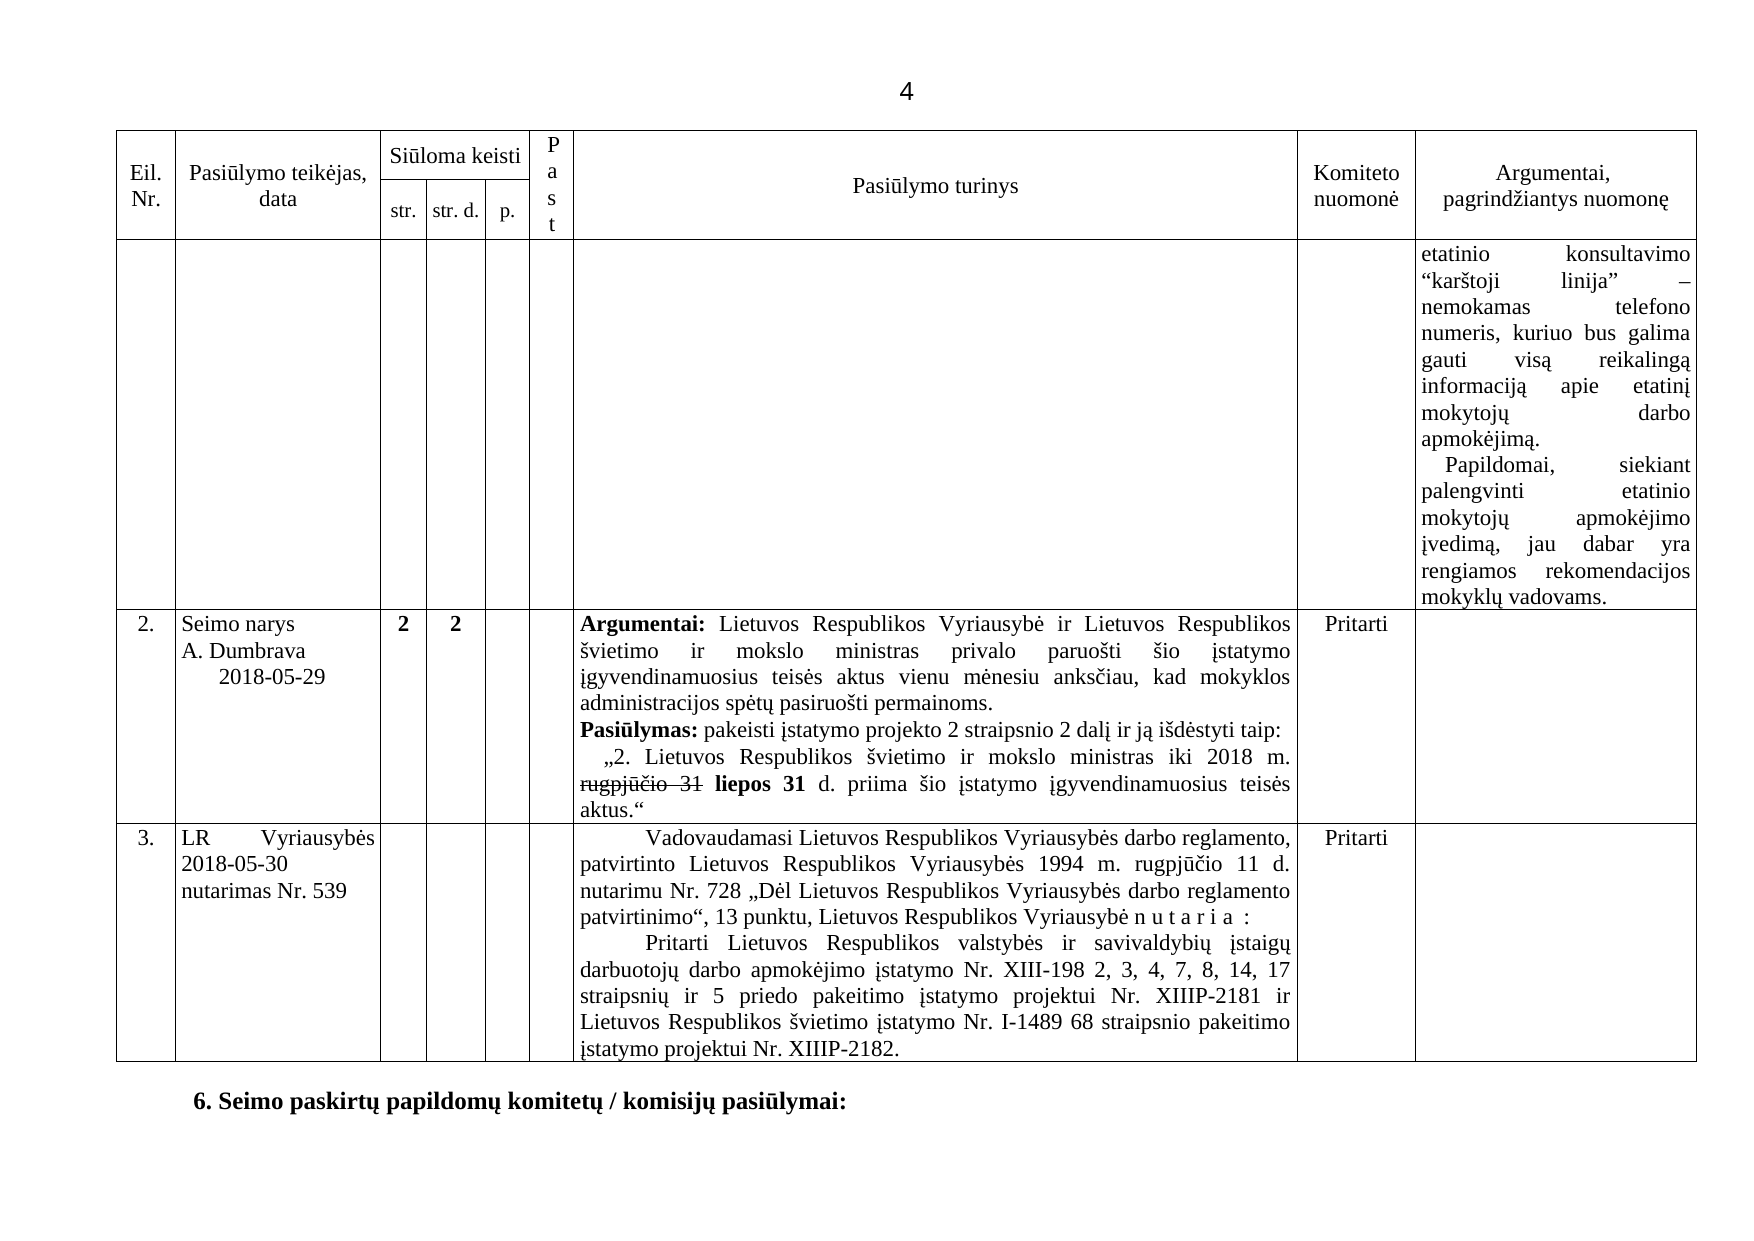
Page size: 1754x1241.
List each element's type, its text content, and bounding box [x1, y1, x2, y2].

table_cell [1416, 824, 1696, 1061]
table_cell Argumentai: Lietuvos Respublikos Vyriausybė ir Lietuvos Respublikos švietimo ir mokslo ministras privalo paruošti šio įstatymo įgyvendinamuosius teisės aktus vienu mėnesiu anksčiau, kad mokyklos administracijos spėtų pasiruošti permainoms. Pasiūlymas: pakeisti įstatymo projekto 2 straipsnio 2 dalį ir ją išdėstyti taip: „2. Lietuvos Respublikos švietimo ir mokslo ministras iki 2018 m. rugpjūčio 31 liepos 31 d. priima šio įstatymo įgyvendinamuosius teisės aktus.“ [574, 610, 1297, 823]
table_cell [427, 240, 485, 609]
table_cell p. [486, 180, 529, 239]
table_cell Pritarti [1298, 824, 1415, 1061]
table_cell [381, 824, 426, 1061]
table_cell [530, 240, 573, 609]
table_header Siūloma keisti [381, 131, 529, 179]
table_cell [530, 610, 573, 823]
table_cell [427, 824, 485, 1061]
table_cell [486, 824, 529, 1061]
table_cell str. [381, 180, 426, 239]
table_cell Seimo narys A. Dumbrava 2018-05-29 [176, 610, 380, 823]
table_cell 3. [117, 824, 175, 1061]
table_cell Pritarti [1298, 610, 1415, 823]
table_cell [530, 824, 573, 1061]
table_cell str. d. [427, 180, 485, 239]
table_header Pasiūlymo turinys [574, 131, 1297, 239]
table_cell Vadovaudamasi Lietuvos Respublikos Vyriausybės darbo reglamento, patvirtinto Lietuvos Respublikos Vyriausybės 1994 m. rugpjūčio 11 d. nutarimu Nr. 728 „Dėl Lietuvos Respublikos Vyriausybės darbo reglamento patvirtinimo“, 13 punktu, Lietuvos Respublikos Vyriausybė n u t a r i a: Pritarti Lietuvos Respublikos valstybės ir savivaldybių įstaigų darbuotojų darbo apmokėjimo įstatymo Nr. XIII-198 2, 3, 4, 7, 8, 14, 17 straipsnių ir 5 priedo pakeitimo įstatymo projektui Nr. XIIIP-2181 ir Lietuvos Respublikos švietimo įstatymo Nr. I-1489 68 straipsnio pakeitimo įstatymo projektui Nr. XIIIP-2182. [574, 824, 1297, 1061]
table_header Argumentai, pagrindžiantys nuomonę [1416, 131, 1696, 239]
table_cell 2 [381, 610, 426, 823]
table_header Eil. Nr. [117, 131, 175, 239]
table_header Pasiūlymo teikėjas, data [176, 131, 380, 239]
table_cell 2 [427, 610, 485, 823]
table_cell [1416, 610, 1696, 823]
table_cell [574, 240, 1297, 609]
table_cell [176, 240, 380, 609]
table_cell [381, 240, 426, 609]
text 6. Seimo paskirtų papildomų komitetų / komisijų pasiūlymai: [118, 1086, 1695, 1115]
table_cell [1298, 240, 1415, 609]
table_header Komiteto nuomonė [1298, 131, 1415, 239]
table_cell [117, 240, 175, 609]
table_cell [486, 610, 529, 823]
table_cell [486, 240, 529, 609]
table_cell etatinio konsultavimo “karštoji linija” – nemokamas telefono numeris, kuriuo bus galima gauti visą reikalingą informaciją apie etatinį mokytojų darbo apmokėjimą. Papildomai, siekiant palengvinti etatinio mokytojų apmokėjimo įvedimą, jau dabar yra rengiamos rekomendacijos mokyklų vadovams. [1416, 240, 1696, 609]
table_header Pastabos [530, 131, 573, 239]
table_cell 2. [117, 610, 175, 823]
table_cell LR Vyriausybės 2018-05-30 nutarimas Nr. 539 [176, 824, 380, 1061]
